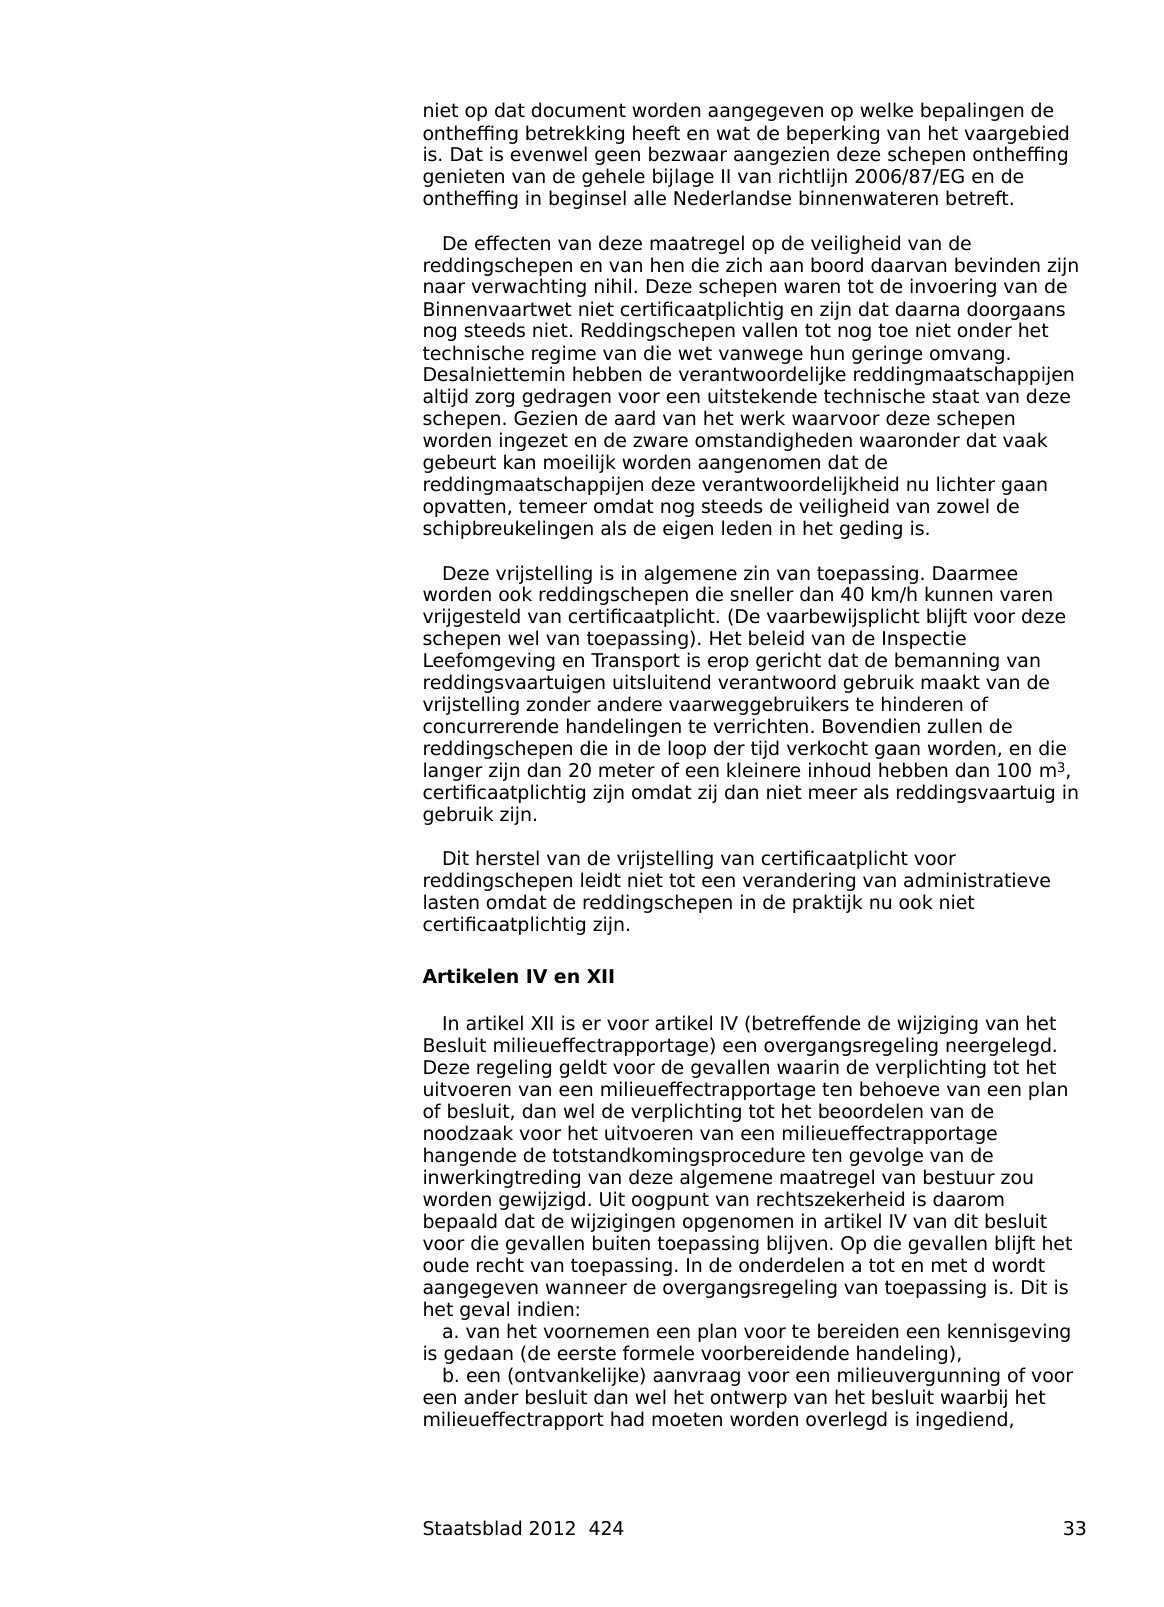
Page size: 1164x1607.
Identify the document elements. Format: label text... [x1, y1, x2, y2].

text niet op dat document worden aangegeven op welke bepalingen de ontheffing betrekking heeft en wat de beperking van het vaargebied is. Dat is evenwel geen bezwaar aangezien deze schepen ontheffing genieten van de gehele bijlage II van richtlijn 2006/87/EG en de ontheffing in beginsel alle Nederlandse binnenwateren betreft. [422, 100, 1087, 210]
text a. van het voornemen een plan voor te bereiden een kennisgeving is gedaan (de eerste formele voorbereidende handeling), [422, 1321, 1087, 1365]
text b. een (ontvankelijke) aanvraag voor een milieuvergunning of voor een ander besluit dan wel het ontwerp van het besluit waarbij het milieueffectrapport had moeten worden overlegd is ingediend, [422, 1365, 1087, 1431]
subtitle Artikelen IV en XII [422, 966, 1087, 988]
text Deze vrijstelling is in algemene zin van toepassing. Daarmee worden ook reddingschepen die sneller dan 40 km/h kunnen varen vrijgesteld van certificaatplicht. (De vaarbewijsplicht blijft voor deze schepen wel van toepassing). Het beleid van de Inspectie Leefomgeving en Transport is erop gericht dat de bemanning van reddingsvaartuigen uitsluitend verantwoord gebruik maakt van de vrijstelling zonder andere vaarweggebruikers te hinderen of concurrerende handelingen te verrichten. Bovendien zullen de reddingschepen die in de loop der tijd verkocht gaan worden, en die langer zijn dan 20 meter of een kleinere inhoud hebben dan 100 m3, certificaatplichtig zijn omdat zij dan niet meer als reddingsvaartuig in gebruik zijn. [422, 562, 1087, 826]
text Dit herstel van de vrijstelling van certificaatplicht voor reddingschepen leidt niet tot een verandering van administratieve lasten omdat de reddingschepen in de praktijk nu ook niet certificaatplichtig zijn. [422, 848, 1087, 936]
text De effecten van deze maatregel op de veiligheid van de reddingschepen en van hen die zich aan boord daarvan bevinden zijn naar verwachting nihil. Deze schepen waren tot de invoering van de Binnenvaartwet niet certificaatplichtig en zijn dat daarna doorgaans nog steeds niet. Reddingschepen vallen tot nog toe niet onder het technische regime van die wet vanwege hun geringe omvang. Desalniettemin hebben de verantwoordelijke reddingmaatschappijen altijd zorg gedragen voor een uitstekende technische staat van deze schepen. Gezien de aard van het werk waarvoor deze schepen worden ingezet en de zware omstandigheden waaronder dat vaak gebeurt kan moeilijk worden aangenomen dat de reddingmaatschappijen deze verantwoordelijkheid nu lichter gaan opvatten, temeer omdat nog steeds de veiligheid van zowel de schipbreukelingen als de eigen leden in het geding is. [422, 232, 1087, 540]
text In artikel XII is er voor artikel IV (betreffende de wijziging van het Besluit milieueffectrapportage) een overgangsregeling neergelegd. Deze regeling geldt voor de gevallen waarin de verplichting tot het uitvoeren van een milieueffectrapportage ten behoeve van een plan of besluit, dan wel de verplichting tot het beoordelen van de noodzaak voor het uitvoeren van een milieueffectrapportage hangende de totstandkomingsprocedure ten gevolge van de inwerkingtreding van deze algemene maatregel van bestuur zou worden gewijzigd. Uit oogpunt van rechtszekerheid is daarom bepaald dat de wijzigingen opgenomen in artikel IV van dit besluit voor die gevallen buiten toepassing blijven. Op die gevallen blijft het oude recht van toepassing. In de onderdelen a tot en met d wordt aangegeven wanneer de overgangsregeling van toepassing is. Dit is het geval indien: [422, 1013, 1087, 1321]
